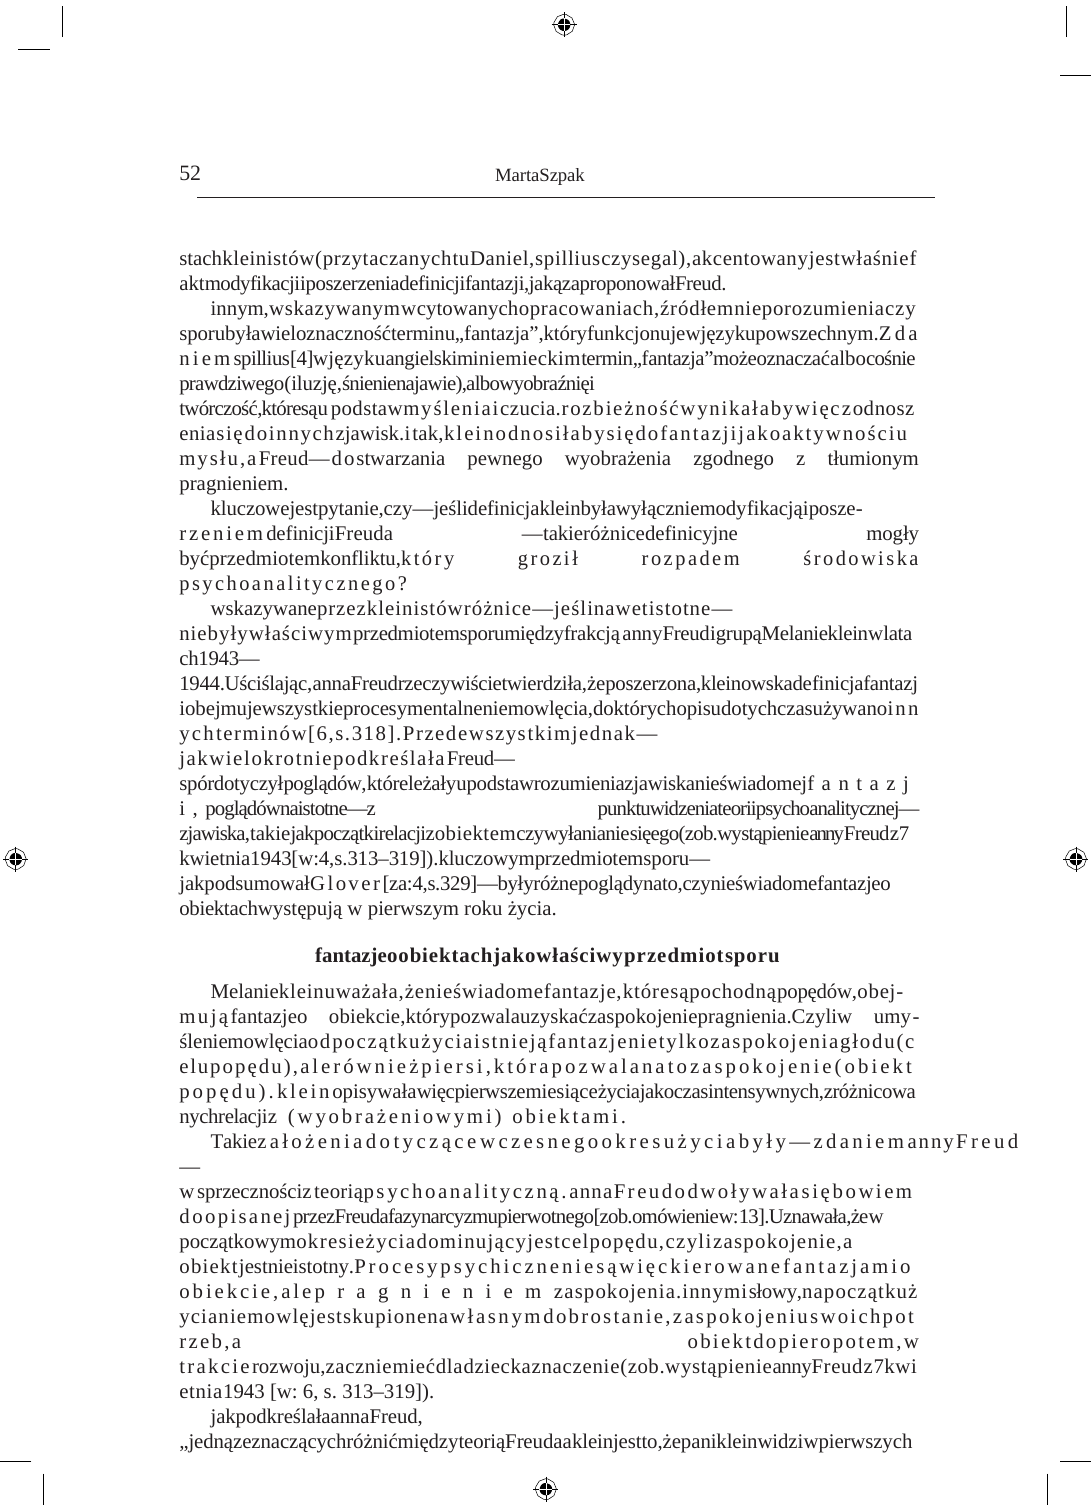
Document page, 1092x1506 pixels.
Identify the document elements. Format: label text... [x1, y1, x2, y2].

text Melaniekleinuważała,żenieświadomefantazje,któresąpochodnąpopędów,obej-mująfantazjeo obiekcie,którypozwalauzyskaćzaspokojeniepragnienia.Czyliw umy-śleniemowlęciaodpoczątkużyciaistniejąfantazjenietylkozaspokojeniagłodu(celupopędu),alerównieżpiersi,którapozwalanatozaspokojenie(obiektpopędu).kleinopisywaławięcpierwszemiesiąceżyciajakoczasintensywnych,zróżnicowanychrelacjiz (wyobrażeniowymi) obiektami. [179, 979, 919, 1128]
text —wsprzecznościzteoriąpsychoanalityczną.annaFreudodwoływałasiębowiemdoopisanejprzezFreudafazynarcyzmupierwotnego[zob.omówieniew:13].Uznawała,żew początkowymokresieżyciadominującyjestcelpopędu,czylizaspokojenie,a obiektjestnieistotny.Procesypsychiczneniesąwięckierowanefantazjamio obiekcie,alepragnieniemzaspokojenia.innymisłowy,napoczątkużycianiemowlęjestskupionenawłasnymdobrostanie,zaspokojeniuswoichpotrzeb,a obiektdopieropotem,w trakcierozwoju,zaczniemiećdladzieckaznaczenie(zob.wystąpienieannyFreudz7kwietnia1943 [w: 6, s. 313–319]). [179, 1154, 919, 1403]
text 52 MartaSzpak [179, 159, 1092, 186]
text innym,wskazywanymwcytowanychopracowaniach,źródłemnieporozumieniaczysporubyławieloznacznośćterminu„fantazja”,któryfunkcjonujewjęzykupowszechnym.Zdaniemspillius[4]wjęzykuangielskiminiemieckimtermin„fantazja”możeoznaczaćalbocośnieprawdziwego(iluzję,śnienienajawie),albowyobraźnięi twórczość,któresąupodstawmyśleniaiczucia.rozbieżnośćwynikałabywięczodnoszeniasiędoinnychzjawisk.itak,kleinodnosiłabysiędofantazjijakoaktywnościumysłu,aFreud—dostwarzania pewnego wyobrażenia zgodnego z tłumionym pragnieniem. [179, 295, 919, 494]
text kluczowejestpytanie,czy—jeślidefinicjakleinbyławyłączniemodyfikacjąiposze-rzeniemdefinicjiFreuda —takieróżnicedefinicyjne mogły byćprzedmiotemkonfliktu,który groził rozpadem środowiska psychoanalitycznego? [179, 495, 919, 594]
text jakpodkreślałaannaFreud,„jednązeznaczącychróżnićmiędzyteoriąFreudaakleinjestto,żepanikleinwidziwpierwszych [179, 1404, 919, 1453]
text Takiezałożeniadotyczącewczesnegookresużyciabyły—zdaniemannyFreud [210, 1129, 1092, 1153]
text stachkleinistów(przytaczanychtuDaniel,spilliusczysegal),akcentowanyjestwłaśniefaktmodyfikacjiiposzerzeniadefinicjifantazji,jakązaproponowałFreud. [179, 245, 919, 294]
subtitle fantazjeoobiektachjakowłaściwyprzedmiotsporu [315, 943, 1092, 967]
text wskazywaneprzezkleinistówróżnice—jeślinawetistotne—niebyływłaściwymprzedmiotemsporumiędzyfrakcjąannyFreudigrupąMelaniekleinwlatach1943—1944.Uściślając,annaFreudrzeczywiścietwierdziła,żeposzerzona,kleinowskadefinicjafantazjiobejmujewszystkieprocesymentalneniemowlęcia,doktórychopisudotychczasużywanoinnychterminów[6,s.318].Przedewszystkimjednak—jakwielokrotniepodkreślałaFreud—spórdotyczyłpoglądów,któreleżałyupodstawrozumieniazjawiskanieświadomejfantazji,poglądównaistotne—z punktuwidzeniateoriipsychoanalitycznej—zjawiska,takiejakpoczątkirelacjizobiektemczywyłanianiesięego(zob.wystąpienieannyFreudz7kwietnia1943[w:4,s.313–319]).kluczowymprzedmiotemsporu—jakpodsumowałGlover[za:4,s.329]—byłyróżnepoglądynato,czynieświadomefantazjeo obiektachwystępują w pierwszym roku życia. [179, 595, 919, 919]
